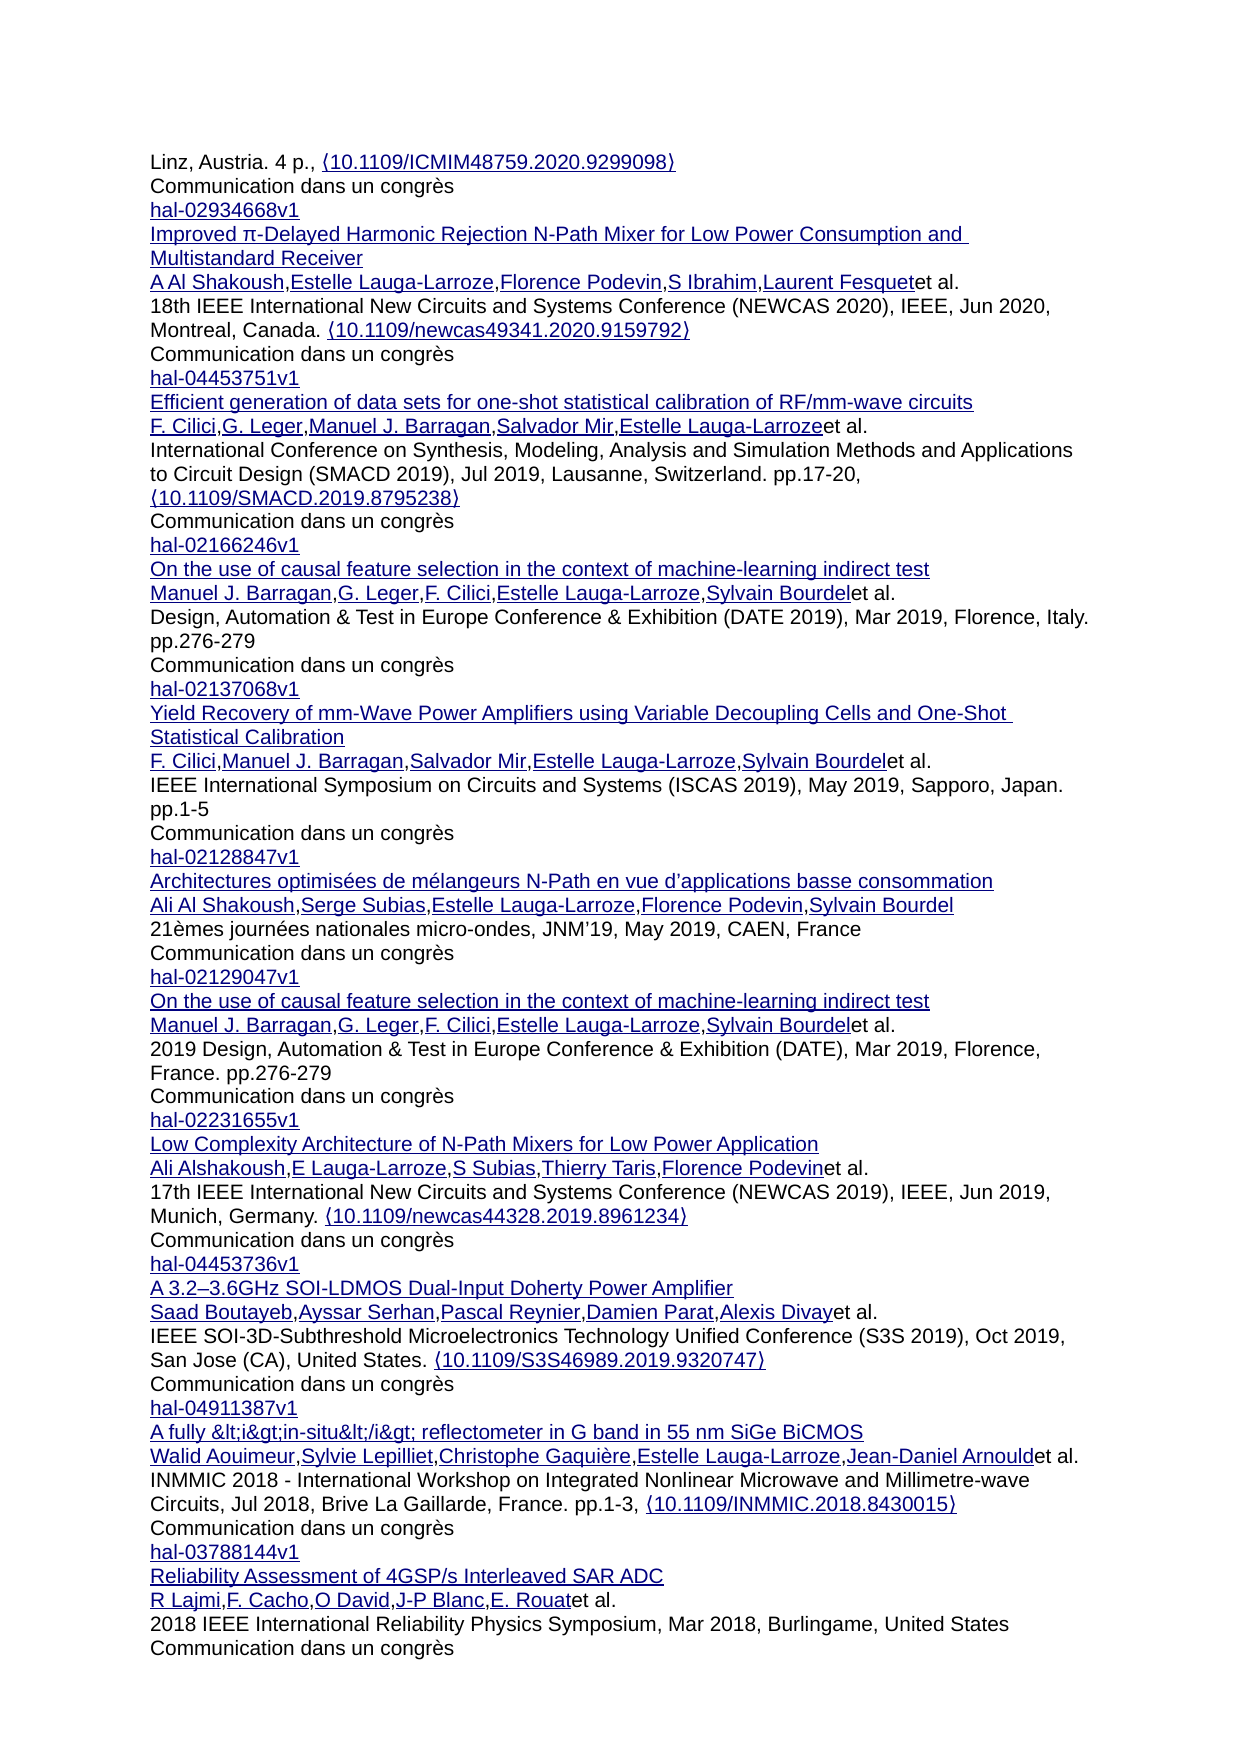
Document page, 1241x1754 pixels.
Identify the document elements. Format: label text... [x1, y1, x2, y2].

table_cell On the use of causal feature selection in the context of machine-learning indirect test Manuel J. Barragan,G. Leger,F. Cilici,Estelle Lauga-Larroze,Sylvain Bourdelet al. 2019 Design, Automation & Test in Europe Conference & Exhibition (DATE), Mar 2019, Florence, France. pp.276-279 Communication dans un congrès hal-02231655v1 [150, 989, 1090, 1132]
table_cell Linz, Austria. 4 p., ⟨10.1109/ICMIM48759.2020.9299098⟩ Communication dans un congrès hal-02934668v1 [150, 150, 1090, 222]
table_cell On the use of causal feature selection in the context of machine-learning indirect test Manuel J. Barragan,G. Leger,F. Cilici,Estelle Lauga-Larroze,Sylvain Bourdelet al. Design, Automation & Test in Europe Conference & Exhibition (DATE 2019), Mar 2019, Florence, Italy. pp.276-279 Communication dans un congrès hal-02137068v1 [150, 557, 1090, 701]
table_cell Yield Recovery of mm-Wave Power Amplifiers using Variable Decoupling Cells and One-Shot Statistical Calibration F. Cilici,Manuel J. Barragan,Salvador Mir,Estelle Lauga-Larroze,Sylvain Bourdelet al. IEEE International Symposium on Circuits and Systems (ISCAS 2019), May 2019, Sapporo, Japan. pp.1-5 Communication dans un congrès hal-02128847v1 [150, 701, 1090, 869]
table_cell A fully &lt;i&gt;in-situ&lt;/i&gt; reflectometer in G band in 55 nm SiGe BiCMOS Walid Aouimeur,Sylvie Lepilliet,Christophe Gaquière,Estelle Lauga-Larroze,Jean-Daniel Arnouldet al. INMMIC 2018 - International Workshop on Integrated Nonlinear Microwave and Millimetre-wave Circuits, Jul 2018, Brive La Gaillarde, France. pp.1-3, ⟨10.1109/INMMIC.2018.8430015⟩ Communication dans un congrès hal-03788144v1 [150, 1420, 1090, 1563]
table_cell Architectures optimisées de mélangeurs N-Path en vue d’applications basse consommation Ali Al Shakoush,Serge Subias,Estelle Lauga-Larroze,Florence Podevin,Sylvain Bourdel 21èmes journées nationales micro-ondes, JNM’19, May 2019, CAEN, France Communication dans un congrès hal-02129047v1 [150, 869, 1090, 988]
table_cell Efficient generation of data sets for one-shot statistical calibration of RF/mm-wave circuits F. Cilici,G. Leger,Manuel J. Barragan,Salvador Mir,Estelle Lauga-Larrozeet al. International Conference on Synthesis, Modeling, Analysis and Simulation Methods and Applications to Circuit Design (SMACD 2019), Jul 2019, Lausanne, Switzerland. pp.17-20, ⟨10.1109/SMACD.2019.8795238⟩ Communication dans un congrès hal-02166246v1 [150, 390, 1090, 557]
table_cell Reliability Assessment of 4GSP/s Interleaved SAR ADC R Lajmi,F. Cacho,O David,J-P Blanc,E. Rouatet al. 2018 IEEE International Reliability Physics Symposium, Mar 2018, Burlingame, United States Communication dans un congrès [150, 1564, 1090, 1659]
table_cell A 3.2–3.6GHz SOI-LDMOS Dual-Input Doherty Power Amplifier Saad Boutayeb,Ayssar Serhan,Pascal Reynier,Damien Parat,Alexis Divayet al. IEEE SOI-3D-Subthreshold Microelectronics Technology Unified Conference (S3S 2019), Oct 2019, San Jose (CA), United States. ⟨10.1109/S3S46989.2019.9320747⟩ Communication dans un congrès hal-04911387v1 [150, 1276, 1090, 1420]
table_cell Low Complexity Architecture of N-Path Mixers for Low Power Application Ali Alshakoush,E Lauga-Larroze,S Subias,Thierry Taris,Florence Podevinet al. 17th IEEE International New Circuits and Systems Conference (NEWCAS 2019), IEEE, Jun 2019, Munich, Germany. ⟨10.1109/newcas44328.2019.8961234⟩ Communication dans un congrès hal-04453736v1 [150, 1132, 1090, 1276]
table_cell Improved π-Delayed Harmonic Rejection N-Path Mixer for Low Power Consumption and Multistandard Receiver A Al Shakoush,Estelle Lauga-Larroze,Florence Podevin,S Ibrahim,Laurent Fesquetet al. 18th IEEE International New Circuits and Systems Conference (NEWCAS 2020), IEEE, Jun 2020, Montreal, Canada. ⟨10.1109/newcas49341.2020.9159792⟩ Communication dans un congrès hal-04453751v1 [150, 222, 1090, 389]
